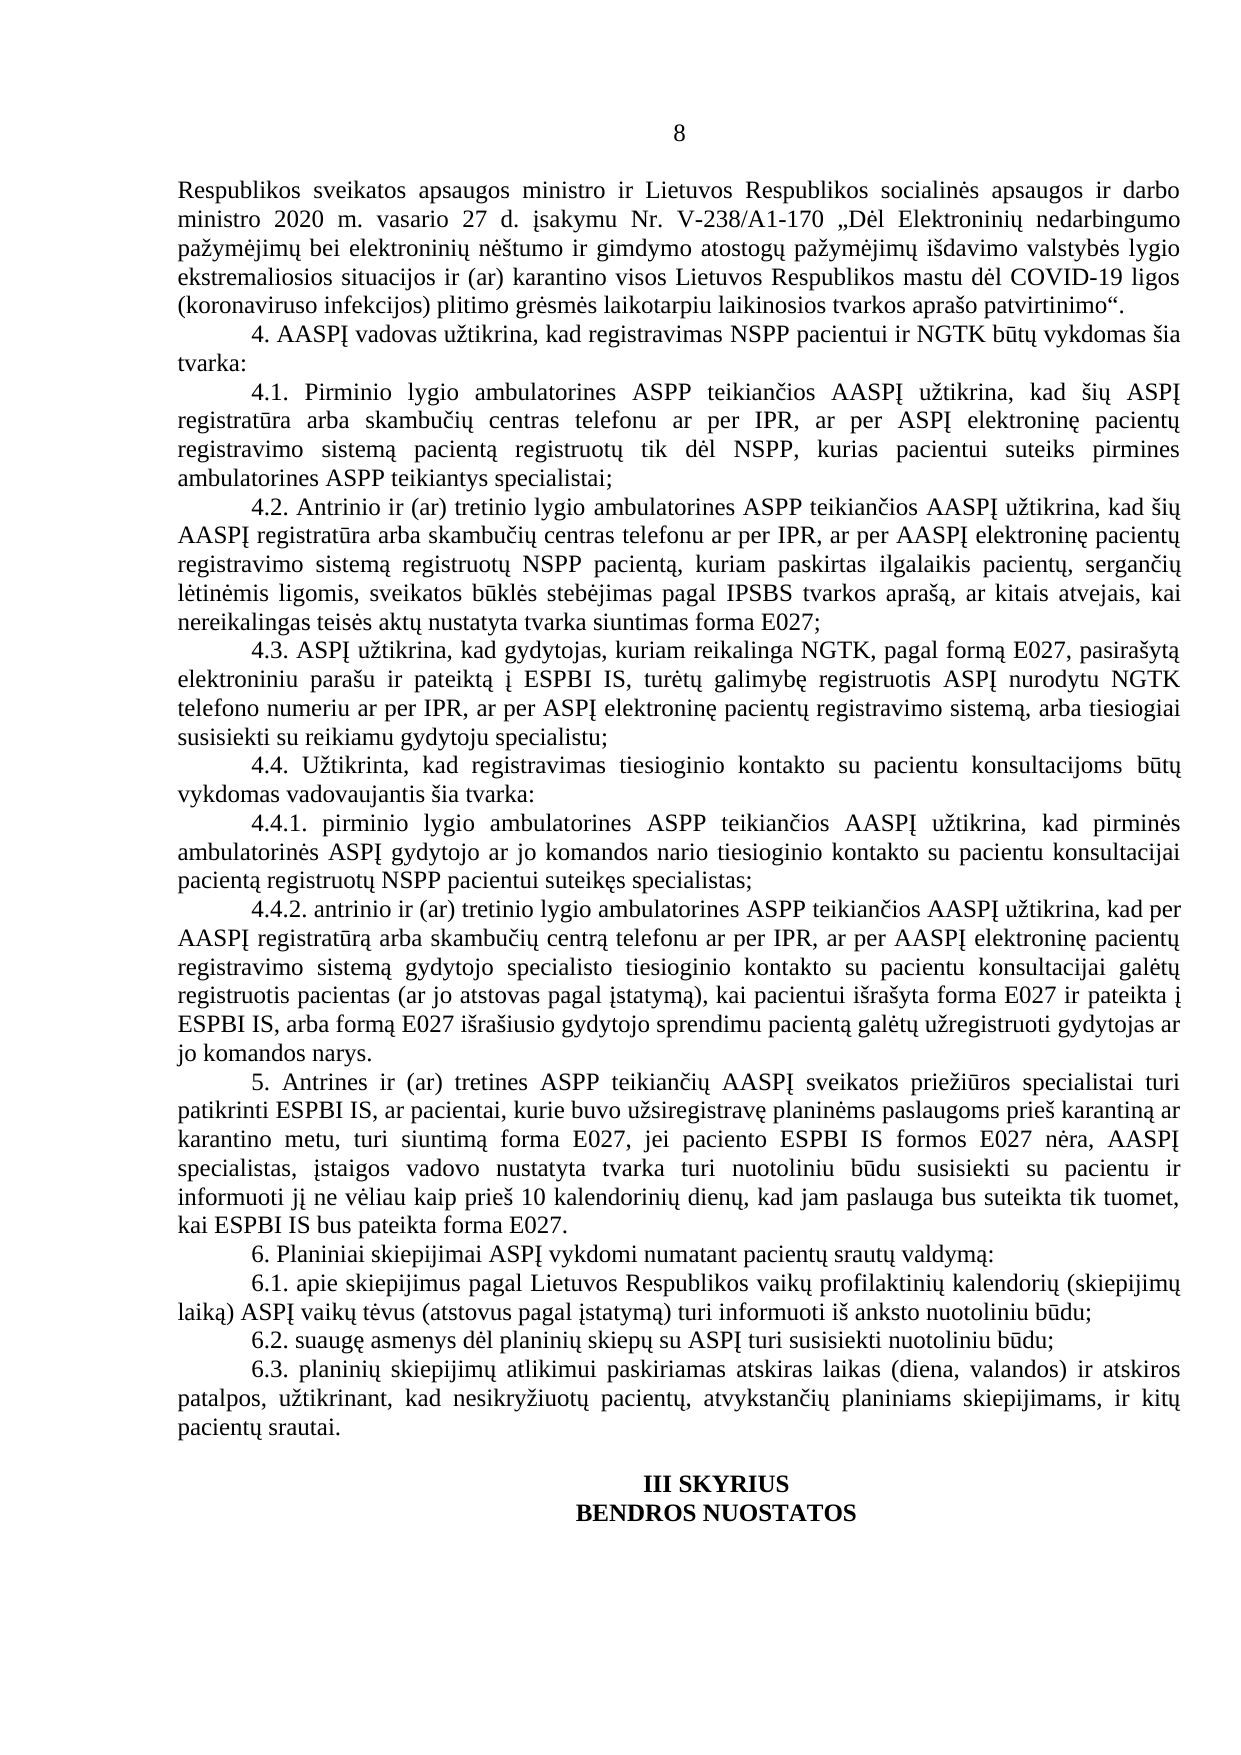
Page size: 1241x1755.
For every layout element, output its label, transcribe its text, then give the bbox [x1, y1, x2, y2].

text III SKYRIUS [177, 1469, 1181, 1498]
text 4.4.1. pirminio lygio ambulatorines ASPP teikiančios AASPĮ užtikrina, kad pirminės ambulatorinės ASPĮ gydytojo ar jo komandos nario tiesioginio kontakto su pacientu konsultacijai pacientą registruotų NSPP pacientui suteikęs specialistas; [177, 808, 1181, 894]
text 4.4. Užtikrinta, kad registravimas tiesioginio kontakto su pacientu konsultacijoms būtų vykdomas vadovaujantis šia tvarka: [177, 751, 1181, 808]
text 4.1. Pirminio lygio ambulatorines ASPP teikiančios AASPĮ užtikrina, kad šių ASPĮ registratūra arba skambučių centras telefonu ar per IPR, ar per ASPĮ elektroninę pacientų registravimo sistemą pacientą registruotų tik dėl NSPP, kurias pacientui suteiks pirmines ambulatorines ASPP teikiantys specialistai; [177, 377, 1181, 492]
text 6.2. suaugę asmenys dėl planinių skiepų su ASPĮ turi susisiekti nuotoliniu būdu; [177, 1326, 1181, 1354]
text 4.4.2. antrinio ir (ar) tretinio lygio ambulatorines ASPP teikiančios AASPĮ užtikrina, kad per AASPĮ registratūrą arba skambučių centrą telefonu ar per IPR, ar per AASPĮ elektroninę pacientų registravimo sistemą gydytojo specialisto tiesioginio kontakto su pacientu konsultacijai galėtų registruotis pacientas (ar jo atstovas pagal įstatymą), kai pacientui išrašyta forma E027 ir pateikta į ESPBI IS, arba formą E027 išrašiusio gydytojo sprendimu pacientą galėtų užregistruoti gydytojas ar jo komandos narys. [177, 894, 1181, 1067]
text 6.1. apie skiepijimus pagal Lietuvos Respublikos vaikų profilaktinių kalendorių (skiepijimų laiką) ASPĮ vaikų tėvus (atstovus pagal įstatymą) turi informuoti iš anksto nuotoliniu būdu; [177, 1268, 1181, 1326]
text 5. Antrines ir (ar) tretines ASPP teikiančių AASPĮ sveikatos priežiūros specialistai turi patikrinti ESPBI IS, ar pacientai, kurie buvo užsiregistravę planinėms paslaugoms prieš karantiną ar karantino metu, turi siuntimą forma E027, jei paciento ESPBI IS formos E027 nėra, AASPĮ specialistas, įstaigos vadovo nustatyta tvarka turi nuotoliniu būdu susisiekti su pacientu ir informuoti jį ne vėliau kaip prieš 10 kalendorinių dienų, kad jam paslauga bus suteikta tik tuomet, kai ESPBI IS bus pateikta forma E027. [177, 1067, 1181, 1239]
text 4. AASPĮ vadovas užtikrina, kad registravimas NSPP pacientui ir NGTK būtų vykdomas šia tvarka: [177, 319, 1181, 377]
text Respublikos sveikatos apsaugos ministro ir Lietuvos Respublikos socialinės apsaugos ir darbo ministro 2020 m. vasario 27 d. įsakymu Nr. V-238/A1-170 „Dėl Elektroninių nedarbingumo pažymėjimų bei elektroninių nėštumo ir gimdymo atostogų pažymėjimų išdavimo valstybės lygio ekstremaliosios situacijos ir (ar) karantino visos Lietuvos Respublikos mastu dėl COVID-19 ligos (koronaviruso infekcijos) plitimo grėsmės laikotarpiu laikinosios tvarkos aprašo patvirtinimo“. [177, 176, 1181, 319]
text BENDROS NUOSTATOS [177, 1498, 1181, 1527]
text 6. Planiniai skiepijimai ASPĮ vykdomi numatant pacientų srautų valdymą: [177, 1239, 1181, 1268]
text 4.2. Antrinio ir (ar) tretinio lygio ambulatorines ASPP teikiančios AASPĮ užtikrina, kad šių AASPĮ registratūra arba skambučių centras telefonu ar per IPR, ar per AASPĮ elektroninę pacientų registravimo sistemą registruotų NSPP pacientą, kuriam paskirtas ilgalaikis pacientų, sergančių lėtinėmis ligomis, sveikatos būklės stebėjimas pagal IPSBS tvarkos aprašą, ar kitais atvejais, kai nereikalingas teisės aktų nustatyta tvarka siuntimas forma E027; [177, 492, 1181, 636]
text 4.3. ASPĮ užtikrina, kad gydytojas, kuriam reikalinga NGTK, pagal formą E027, pasirašytą elektroniniu parašu ir pateiktą į ESPBI IS, turėtų galimybę registruotis ASPĮ nurodytu NGTK telefono numeriu ar per IPR, ar per ASPĮ elektroninę pacientų registravimo sistemą, arba tiesiogiai susisiekti su reikiamu gydytoju specialistu; [177, 636, 1181, 751]
text 6.3. planinių skiepijimų atlikimui paskiriamas atskiras laikas (diena, valandos) ir atskiros patalpos, užtikrinant, kad nesikryžiuotų pacientų, atvykstančių planiniams skiepijimams, ir kitų pacientų srautai. [177, 1354, 1181, 1441]
